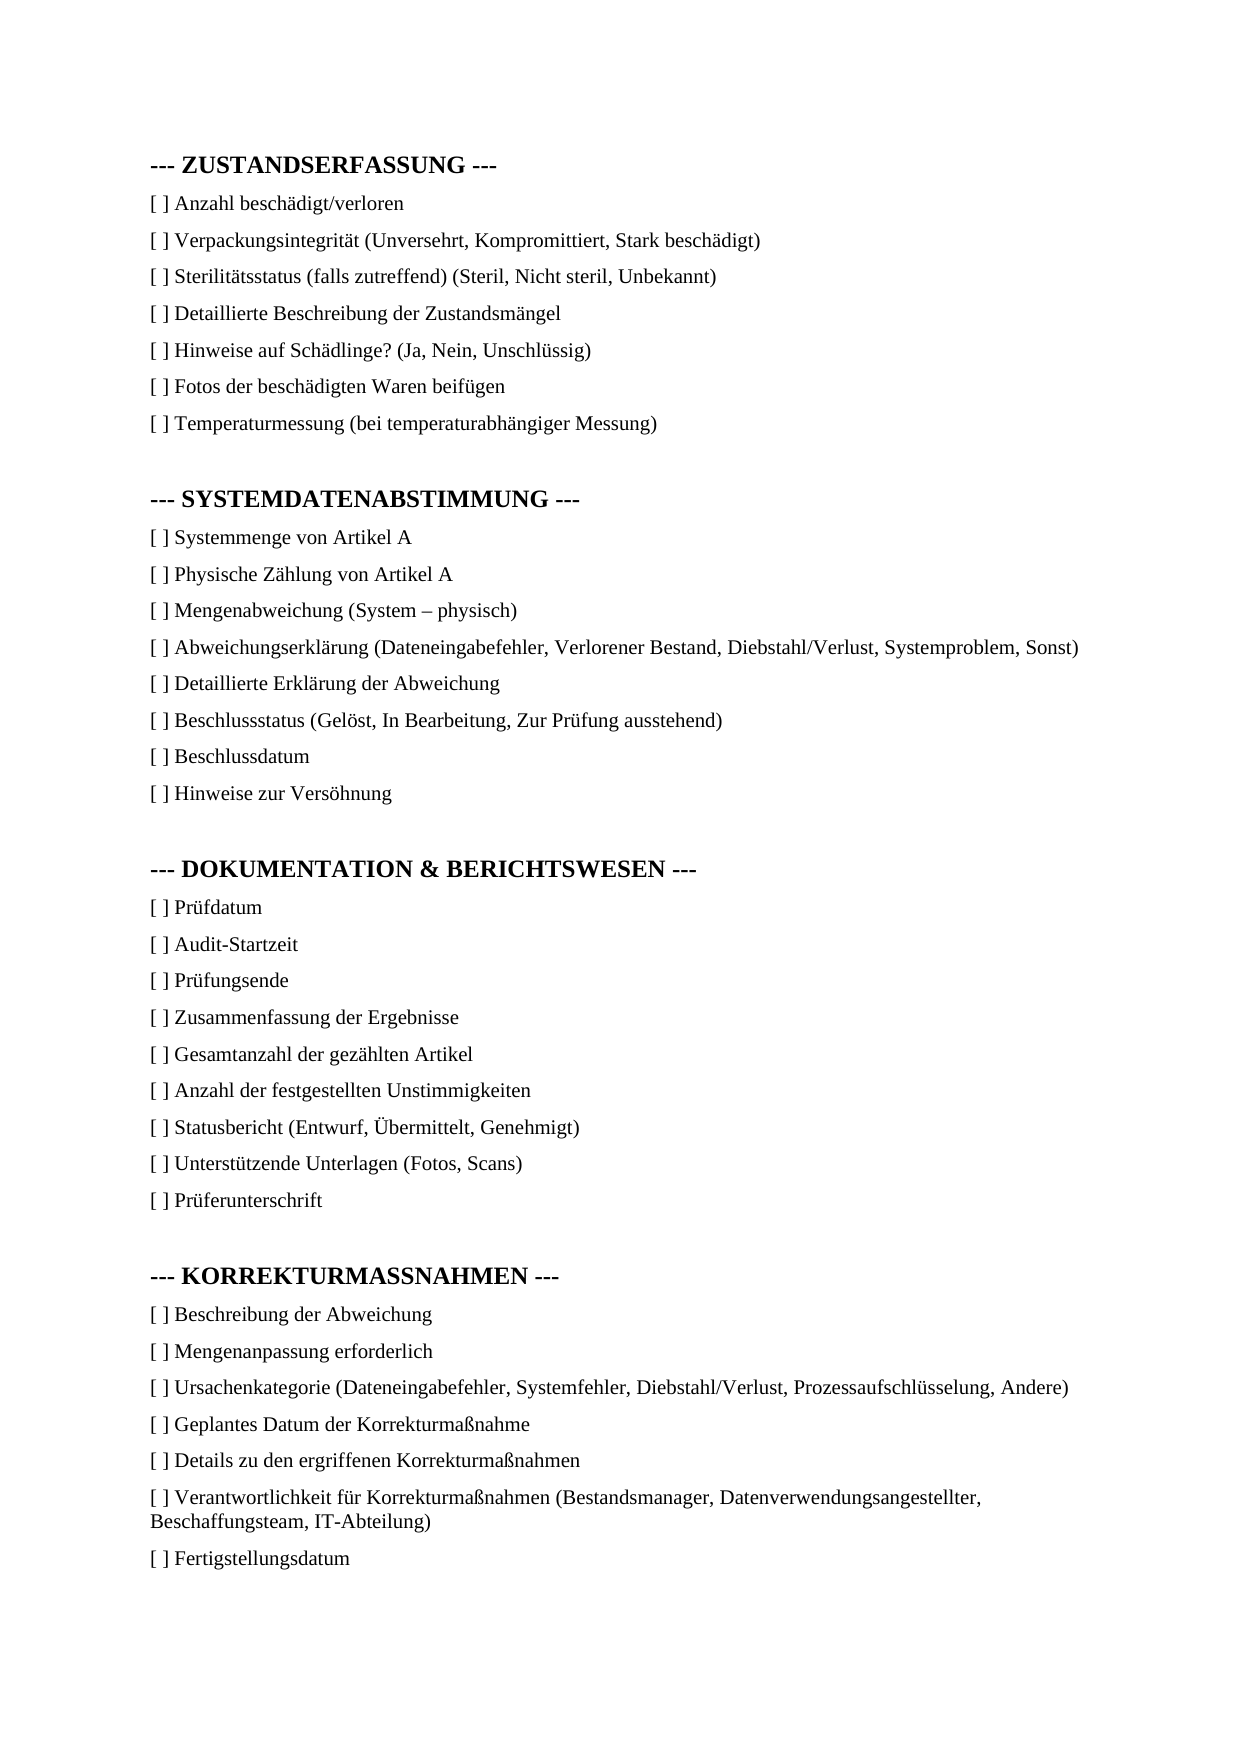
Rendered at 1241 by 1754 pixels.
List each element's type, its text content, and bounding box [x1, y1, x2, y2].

text [ ] Verpackungsintegrität (Unversehrt, Kompromittiert, Stark beschädigt) [150, 228, 1090, 252]
text [ ] Mengenabweichung (System – physisch) [150, 598, 1090, 622]
text [ ] Physische Zählung von Artikel A [150, 562, 1090, 586]
text [ ] Beschreibung der Abweichung [150, 1302, 1090, 1326]
text [ ] Sterilitätsstatus (falls zutreffend) (Steril, Nicht steril, Unbekannt) [150, 264, 1090, 288]
text [ ] Mengenanpassung erforderlich [150, 1339, 1090, 1363]
text [ ] Anzahl der festgestellten Unstimmigkeiten [150, 1078, 1090, 1102]
text [ ] Statusbericht (Entwurf, Übermittelt, Genehmigt) [150, 1115, 1090, 1139]
text [ ] Geplantes Datum der Korrekturmaßnahme [150, 1412, 1090, 1436]
text [ ] Anzahl beschädigt/verloren [150, 191, 1090, 215]
text [ ] Abweichungserklärung (Dateneingabefehler, Verlorener Bestand, Diebstahl/Verlust, Systemproblem, Sonst) [150, 635, 1090, 659]
text [ ] Fertigstellungsdatum [150, 1546, 1090, 1570]
text --- ZUSTANDSERFASSUNG --- [150, 150, 1090, 179]
text [ ] Unterstützende Unterlagen (Fotos, Scans) [150, 1151, 1090, 1175]
text [ ] Hinweise zur Versöhnung [150, 781, 1090, 805]
text [ ] Ursachenkategorie (Dateneingabefehler, Systemfehler, Diebstahl/Verlust, Prozessaufschlüsselung, Andere) [150, 1375, 1090, 1399]
text --- KORREKTURMASSNAHMEN --- [150, 1261, 1090, 1290]
text [ ] Zusammenfassung der Ergebnisse [150, 1005, 1090, 1029]
text [ ] Gesamtanzahl der gezählten Artikel [150, 1042, 1090, 1066]
text [ ] Prüferunterschrift [150, 1188, 1090, 1212]
text [ ] Details zu den ergriffenen Korrekturmaßnahmen [150, 1448, 1090, 1472]
text [ ] Audit-Startzeit [150, 932, 1090, 956]
text [ ] Prüfdatum [150, 895, 1090, 919]
text [ ] Hinweise auf Schädlinge? (Ja, Nein, Unschlüssig) [150, 337, 1090, 362]
text [ ] Temperaturmessung (bei temperaturabhängiger Messung) [150, 411, 1090, 435]
text [ ] Detaillierte Erklärung der Abweichung [150, 671, 1090, 695]
text [ ] Verantwortlichkeit für Korrekturmaßnahmen (Bestandsmanager, Datenverwendungsangestellter, Beschaffungsteam, IT-Abteilung) [150, 1485, 1090, 1533]
text [ ] Detaillierte Beschreibung der Zustandsmängel [150, 301, 1090, 325]
text [ ] Fotos der beschädigten Waren beifügen [150, 374, 1090, 398]
text [ ] Beschlussdatum [150, 744, 1090, 768]
text --- SYSTEMDATENABSTIMMUNG --- [150, 484, 1090, 512]
text [ ] Prüfungsende [150, 968, 1090, 992]
text --- DOKUMENTATION & BERICHTSWESEN --- [150, 854, 1090, 883]
text [ ] Beschlussstatus (Gelöst, In Bearbeitung, Zur Prüfung ausstehend) [150, 708, 1090, 732]
text [ ] Systemmenge von Artikel A [150, 525, 1090, 549]
